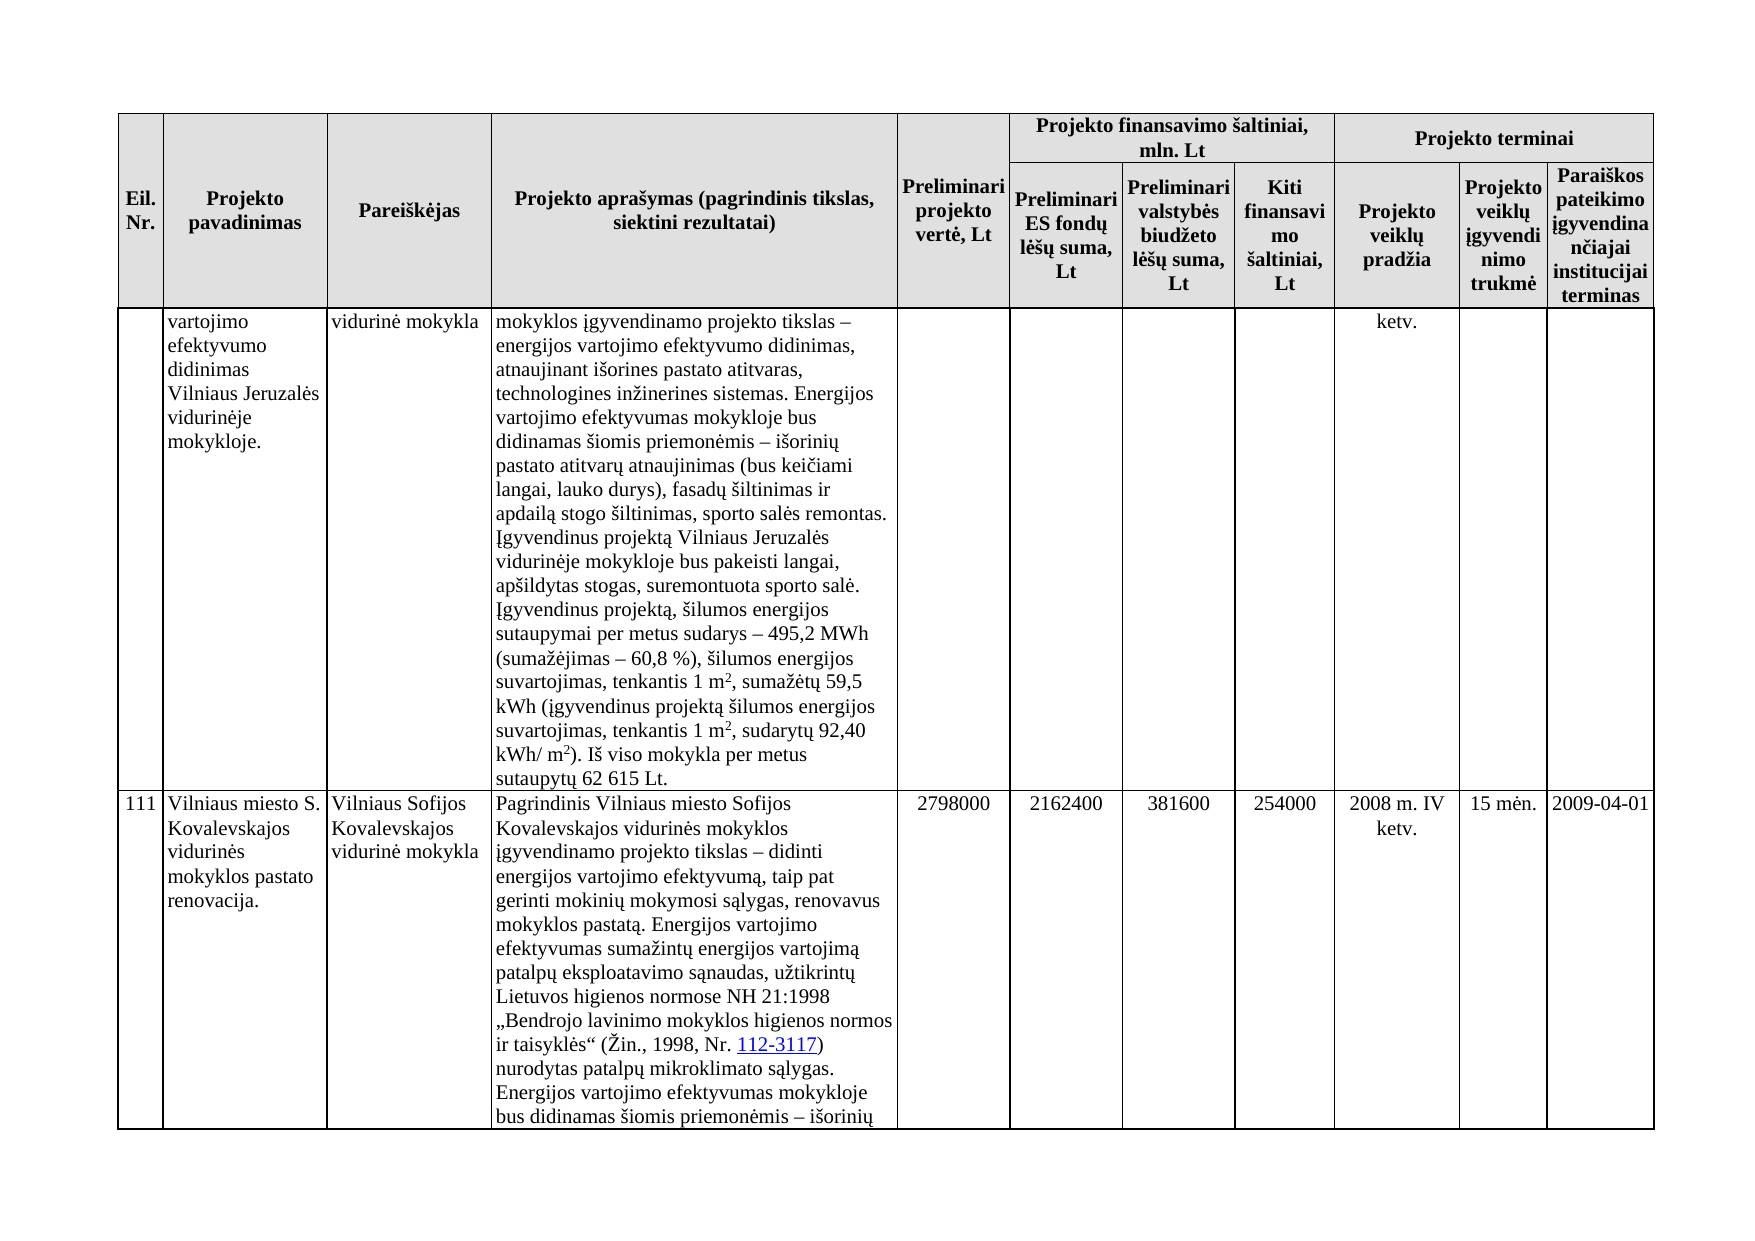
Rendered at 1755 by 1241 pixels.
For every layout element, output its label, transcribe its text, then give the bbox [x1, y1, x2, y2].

table_cell Vilniaus miesto S. Kovalevskajos vidurinės mokyklos pastato renovacija. [164, 791, 326, 1128]
table_cell [1548, 309, 1653, 790]
table_cell Preliminari ES fondų lėšų suma, Lt [1010, 163, 1122, 307]
table_header Eil. Nr. [119, 114, 163, 307]
table_header Projekto terminai [1335, 114, 1653, 162]
table_cell 2798000 [898, 791, 1009, 1128]
table_cell [119, 309, 162, 790]
table_cell Projekto veiklų pradžia [1335, 163, 1459, 307]
table_cell 2162400 [1011, 791, 1122, 1128]
table_header Projekto pavadinimas [164, 114, 327, 307]
table_cell Vilniaus Sofijos Kovalevskajos vidurinė mokykla [328, 791, 491, 1128]
table_cell Kiti finansavimo šaltiniai, Lt [1235, 163, 1334, 307]
table_cell Preliminari valstybės biudžeto lėšų suma, Lt [1123, 163, 1234, 307]
table_cell [1460, 309, 1546, 790]
table_cell [1236, 309, 1334, 790]
table_cell 111 [119, 791, 162, 1128]
table_header Preliminari projekto vertė, Lt [898, 114, 1009, 307]
table_cell [1123, 309, 1234, 790]
table_cell [898, 309, 1009, 790]
table_cell 381600 [1123, 791, 1234, 1128]
table_cell 2008 m. IV ketv. [1335, 791, 1459, 1128]
table_cell Paraiškos pateikimo įgyvendinančiajai institucijai terminas [1548, 163, 1653, 307]
table_cell 15 mėn. [1460, 791, 1546, 1128]
table_cell vartojimo efektyvumo didinimas Vilniaus Jeruzalės vidurinėje mokykloje. [164, 309, 326, 790]
table_cell 2009-04-01 [1548, 791, 1653, 1128]
table_header Projekto finansavimo šaltiniai, mln. Lt [1010, 114, 1334, 162]
table_cell ketv. [1335, 309, 1459, 790]
table_cell vidurinė mokykla [328, 309, 491, 790]
table_cell Projekto veiklų įgyvendinimo trukmė [1460, 163, 1547, 307]
table_cell 254000 [1236, 791, 1334, 1128]
table_cell [1011, 309, 1122, 790]
table_header Pareiškėjas [328, 114, 491, 307]
table_header Projekto aprašymas (pagrindinis tikslas, siektini rezultatai) [492, 114, 897, 307]
table_cell Pagrindinis Vilniaus miesto Sofijos Kovalevskajos vidurinės mokyklos įgyvendinamo projekto tikslas – didinti energijos vartojimo efektyvumą, taip pat gerinti mokinių mokymosi sąlygas, renovavus mokyklos pastatą. Energijos vartojimo efektyvumas sumažintų energijos vartojimą patalpų eksploatavimo sąnaudas, užtikrintų Lietuvos higienos normose NH 21:1998 „Bendrojo lavinimo mokyklos higienos normos ir taisyklės“ (Žin., 1998, Nr. 112-3117) nurodytas patalpų mikroklimato sąlygas. Energijos vartojimo efektyvumas mokykloje bus didinamas šiomis priemonėmis – išorinių [492, 791, 897, 1128]
table_cell mokyklos įgyvendinamo projekto tikslas – energijos vartojimo efektyvumo didinimas, atnaujinant išorines pastato atitvaras, technologines inžinerines sistemas. Energijos vartojimo efektyvumas mokykloje bus didinamas šiomis priemonėmis – išorinių pastato atitvarų atnaujinimas (bus keičiami langai, lauko durys), fasadų šiltinimas ir apdailą stogo šiltinimas, sporto salės remontas. Įgyvendinus projektą Vilniaus Jeruzalės vidurinėje mokykloje bus pakeisti langai, apšildytas stogas, suremontuota sporto salė. Įgyvendinus projektą, šilumos energijos sutaupymai per metus sudarys – 495,2 MWh (sumažėjimas – 60,8 %), šilumos energijos suvartojimas, tenkantis 1 m2, sumažėtų 59,5 kWh (įgyvendinus projektą šilumos energijos suvartojimas, tenkantis 1 m2, sudarytų 92,40 kWh/ m2). Iš viso mokykla per metus sutaupytų 62 615 Lt. [492, 309, 897, 790]
